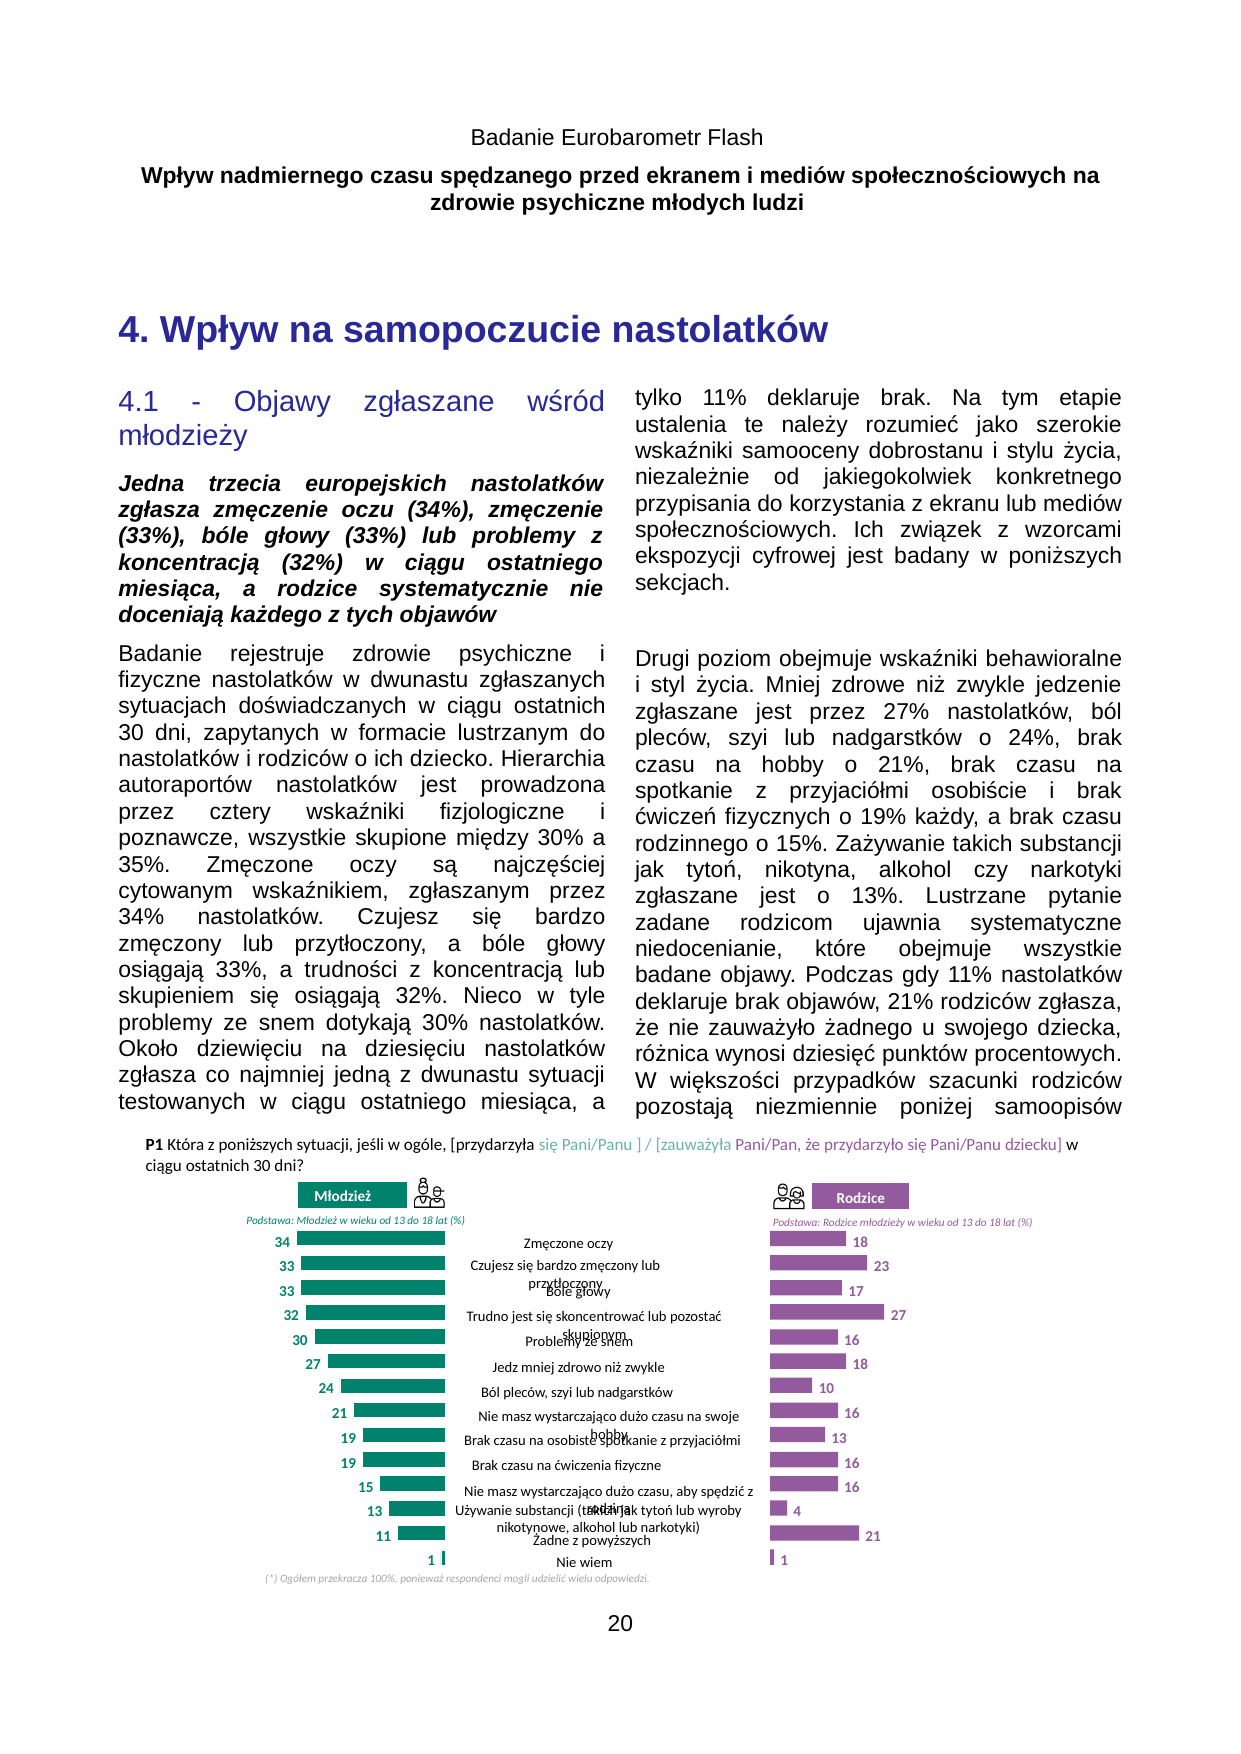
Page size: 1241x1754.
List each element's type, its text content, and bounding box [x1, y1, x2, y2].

text Badanie rejestruje zdrowie psychiczne i fizyczne nastolatków w dwunastu zgłaszanych sytuacjach doświadczanych w ciągu ostatnich 30 dni, zapytanych w formacie lustrzanym do nastolatków i rodziców o ich dziecko. Hierarchia autoraportów nastolatków jest prowadzona przez cztery wskaźniki fizjologiczne i poznawcze, wszystkie skupione między 30% a 35%. Zmęczone oczy są najczęściej cytowanym wskaźnikiem, zgłaszanym przez 34% nastolatków. Czujesz się bardzo zmęczony lub przytłoczony, a bóle głowy osiągają 33%, a trudności z koncentracją lub skupieniem się osiągają 32%. Nieco w tyle problemy ze snem dotykają 30% nastolatków. Około dziewięciu na dziesięciu nastolatków zgłasza co najmniej jedną z dwunastu sytuacji testowanych w ciągu ostatniego miesiąca, a [118, 640, 605, 1114]
picture [412, 1175, 448, 1211]
subtitle 4.1 - Objawy zgłaszane wśród młodzieży [118, 384, 605, 451]
picture [771, 1179, 807, 1214]
text tylko 11% deklaruje brak. Na tym etapie ustalenia te należy rozumieć jako szerokie wskaźniki samooceny dobrostanu i stylu życia, niezależnie od jakiegokolwiek konkretnego przypisania do korzystania z ekranu lub mediów społecznościowych. Ich związek z wzorcami ekspozycji cyfrowej jest badany w poniższych sekcjach. [635, 384, 1122, 595]
text Jedna trzecia europejskich nastolatków zgłasza zmęczenie oczu (34%), zmęczenie (33%), bóle głowy (33%) lub problemy z koncentracją (32%) w ciągu ostatniego miesiąca, a rodzice systematycznie nie doceniają każdego z tych objawów [118, 470, 605, 628]
subtitle 4. Wpływ na samopoczucie nastolatków [118, 308, 1122, 351]
text Drugi poziom obejmuje wskaźniki behawioralne i styl życia. Mniej zdrowe niż zwykle jedzenie zgłaszane jest przez 27% nastolatków, ból pleców, szyi lub nadgarstków o 24%, brak czasu na hobby o 21%, brak czasu na spotkanie z przyjaciółmi osobiście i brak ćwiczeń fizycznych o 19% każdy, a brak czasu rodzinnego o 15%. Zażywanie takich substancji jak tytoń, nikotyna, alkohol czy narkotyki zgłaszane jest o 13%. Lustrzane pytanie zadane rodzicom ujawnia systematyczne niedocenianie, które obejmuje wszystkie badane objawy. Podczas gdy 11% nastolatków deklaruje brak objawów, 21% rodziców zgłasza, że nie zauważyło żadnego u swojego dziecka, różnica wynosi dziesięć punktów procentowych. W większości przypadków szacunki rodziców pozostają niezmiennie poniżej samoopisów [635, 645, 1122, 1119]
